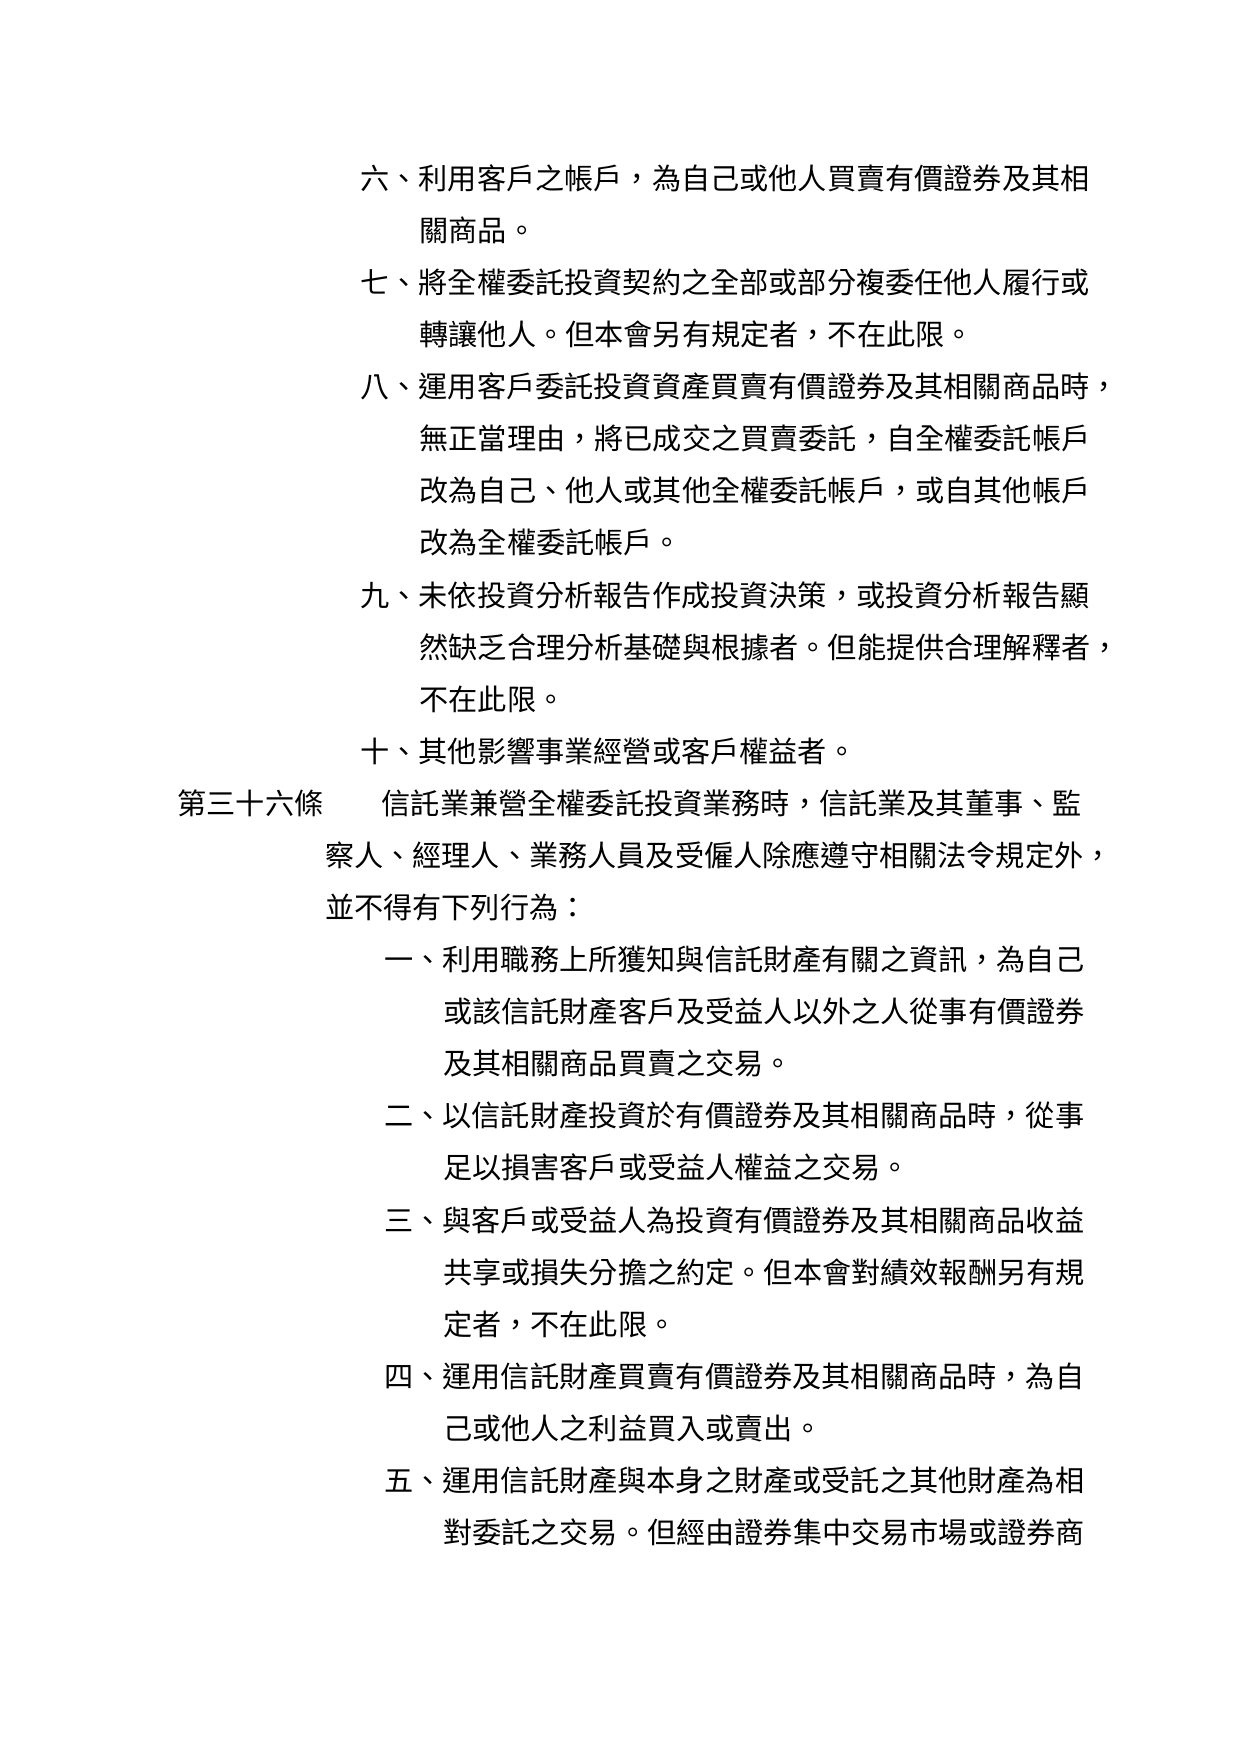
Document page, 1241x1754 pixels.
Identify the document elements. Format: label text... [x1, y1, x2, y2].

text 八、運用客戶委託投資資產買賣有價證券及其相關商品時，無正當理由，將已成交之買賣委託，自全權委託帳戶改為自己、他人或其他全權委託帳戶，或自其他帳戶改為全權委託帳戶。 [360, 356, 1093, 564]
text 五、運用信託財產與本身之財產或受託之其他財產為相對委託之交易。但經由證券集中交易市場或證券商 [384, 1450, 1093, 1554]
text 六、利用客戶之帳戶，為自己或他人買賣有價證券及其相關商品。 [360, 148, 1093, 252]
text 二、以信託財產投資於有價證券及其相關商品時，從事足以損害客戶或受益人權益之交易。 [384, 1085, 1093, 1189]
text 第三十六條 信託業兼營全權委託投資業務時，信託業及其董事、監察人、經理人、業務人員及受僱人除應遵守相關法令規定外，並不得有下列行為： [177, 773, 1093, 929]
text 一、利用職務上所獲知與信託財產有關之資訊，為自己或該信託財產客戶及受益人以外之人從事有價證券及其相關商品買賣之交易。 [384, 929, 1093, 1085]
text 十、其他影響事業經營或客戶權益者。 [360, 721, 1093, 773]
text 九、未依投資分析報告作成投資決策，或投資分析報告顯然缺乏合理分析基礎與根據者。但能提供合理解釋者，不在此限。 [360, 564, 1093, 721]
text 七、將全權委託投資契約之全部或部分複委任他人履行或轉讓他人。但本會另有規定者，不在此限。 [360, 252, 1093, 356]
text 三、與客戶或受益人為投資有價證券及其相關商品收益共享或損失分擔之約定。但本會對績效報酬另有規定者，不在此限。 [384, 1189, 1093, 1346]
text 四、運用信託財產買賣有價證券及其相關商品時，為自己或他人之利益買入或賣出。 [384, 1346, 1093, 1450]
